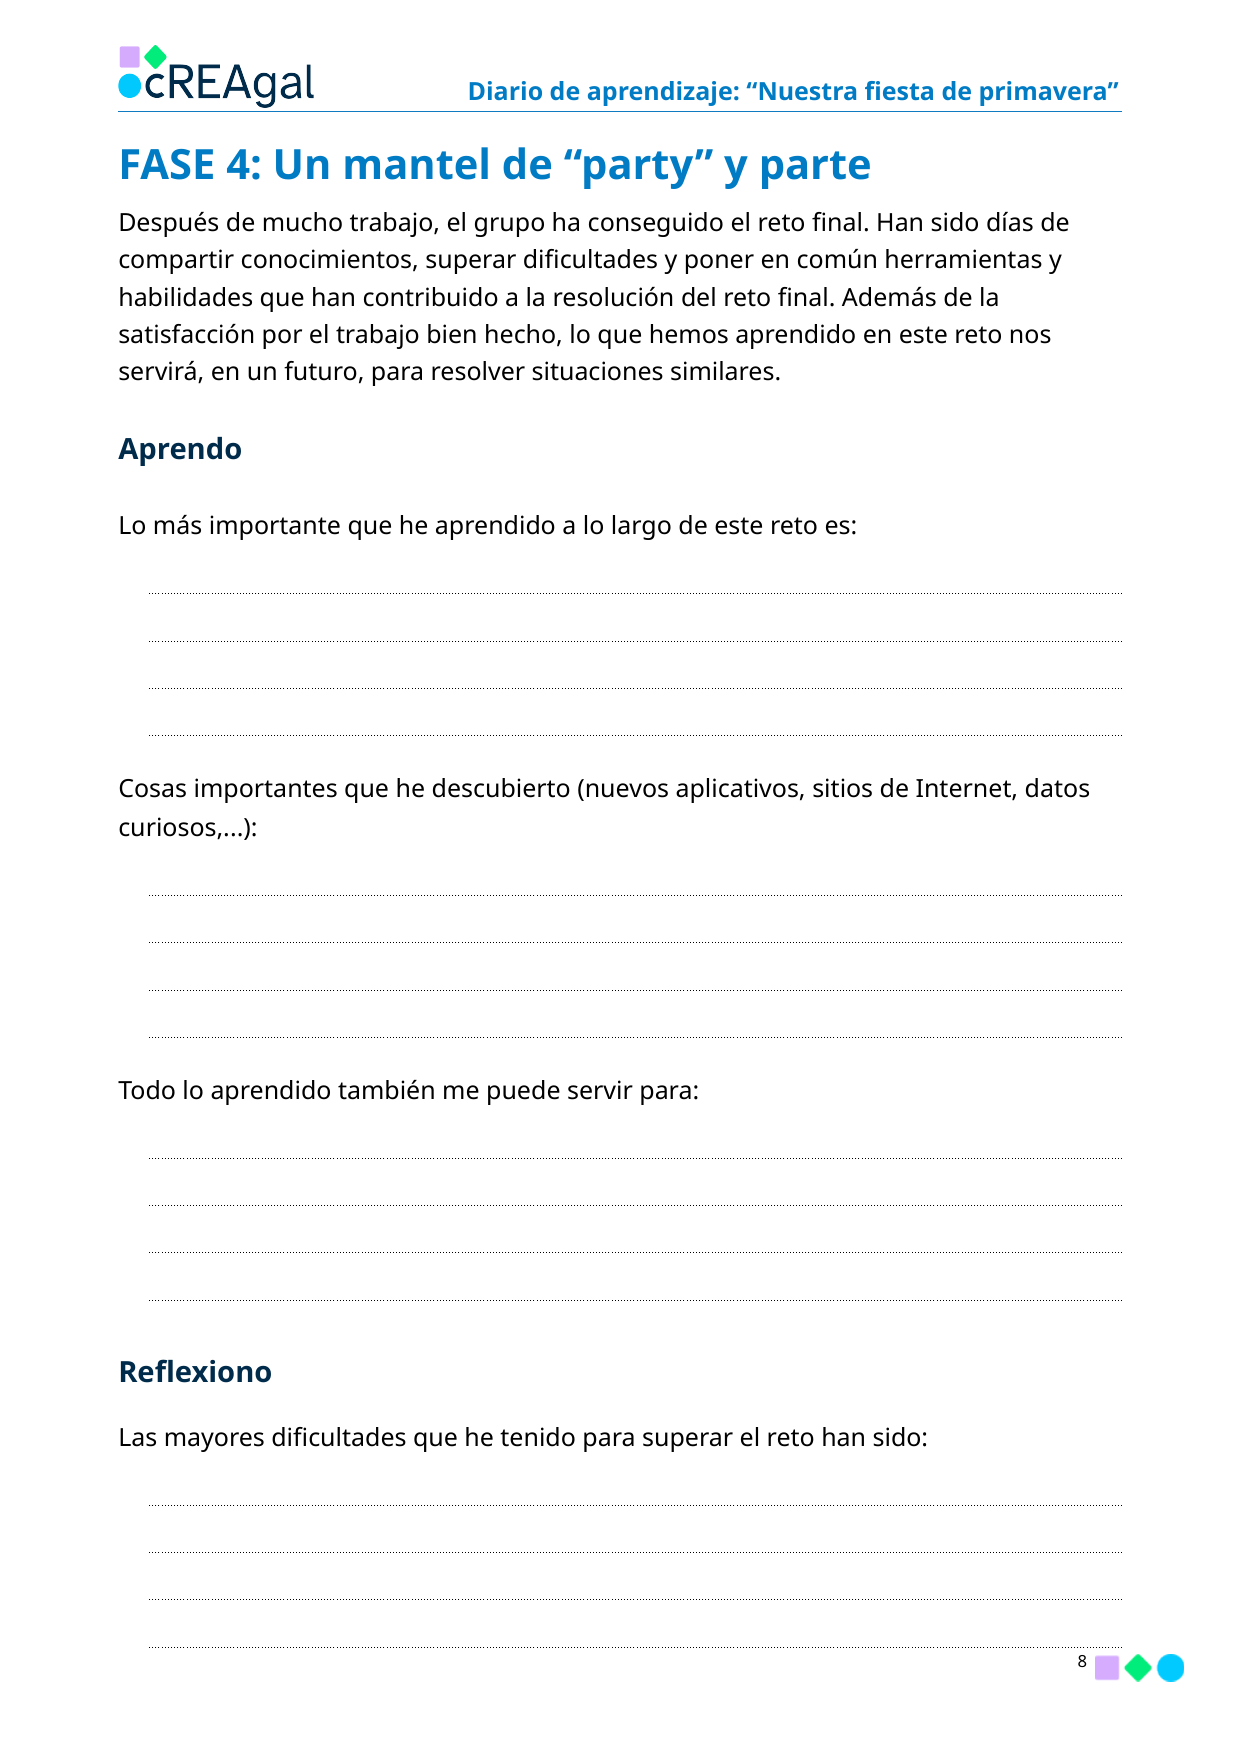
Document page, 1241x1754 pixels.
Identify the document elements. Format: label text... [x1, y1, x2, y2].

table_cell [148, 1254, 1122, 1301]
table_cell [148, 1600, 1122, 1648]
table_header [148, 849, 1122, 896]
table_cell [148, 944, 1122, 991]
text Cosas importantes que he descubierto (nuevos aplicativos, sitios de Internet, datos curiosos,...): [118, 771, 1122, 844]
picture [1174, 1675, 1184, 1682]
table_cell [148, 642, 1122, 689]
subtitle FASE 4: Un mantel de “party” y parte [118, 135, 1122, 192]
table_cell [148, 991, 1122, 1038]
table_cell [148, 1159, 1122, 1206]
table_header [148, 547, 1122, 594]
picture [1095, 1654, 1168, 1682]
table_cell [148, 1206, 1122, 1253]
table_header [148, 1112, 1122, 1159]
table_header [148, 1459, 1122, 1506]
picture [1175, 1654, 1184, 1661]
subtitle Aprendo [118, 428, 1122, 468]
text Lo más importante que he aprendido a lo largo de este reto es: [118, 508, 1122, 542]
table_cell [148, 1553, 1122, 1600]
text Las mayores dificultades que he tenido para superar el reto han sido: [118, 1419, 1122, 1453]
subtitle Reflexiono [118, 1351, 1122, 1391]
picture [118, 45, 314, 108]
table_cell [148, 1506, 1122, 1553]
text Después de mucho trabajo, el grupo ha conseguido el reto final. Han sido días de compartir conocimientos, superar dificultades y poner en común herramientas y habilidades que han contribuido a la resolución del reto final. Además de la satisfacción por el trabajo bien hecho, lo que hemos aprendido en este reto nos servirá, en un futuro, para resolver situaciones similares. [118, 204, 1122, 388]
table_cell [148, 896, 1122, 943]
table_cell [148, 689, 1122, 736]
table_cell [148, 595, 1122, 642]
text Todo lo aprendido también me puede servir para: [118, 1072, 1122, 1106]
